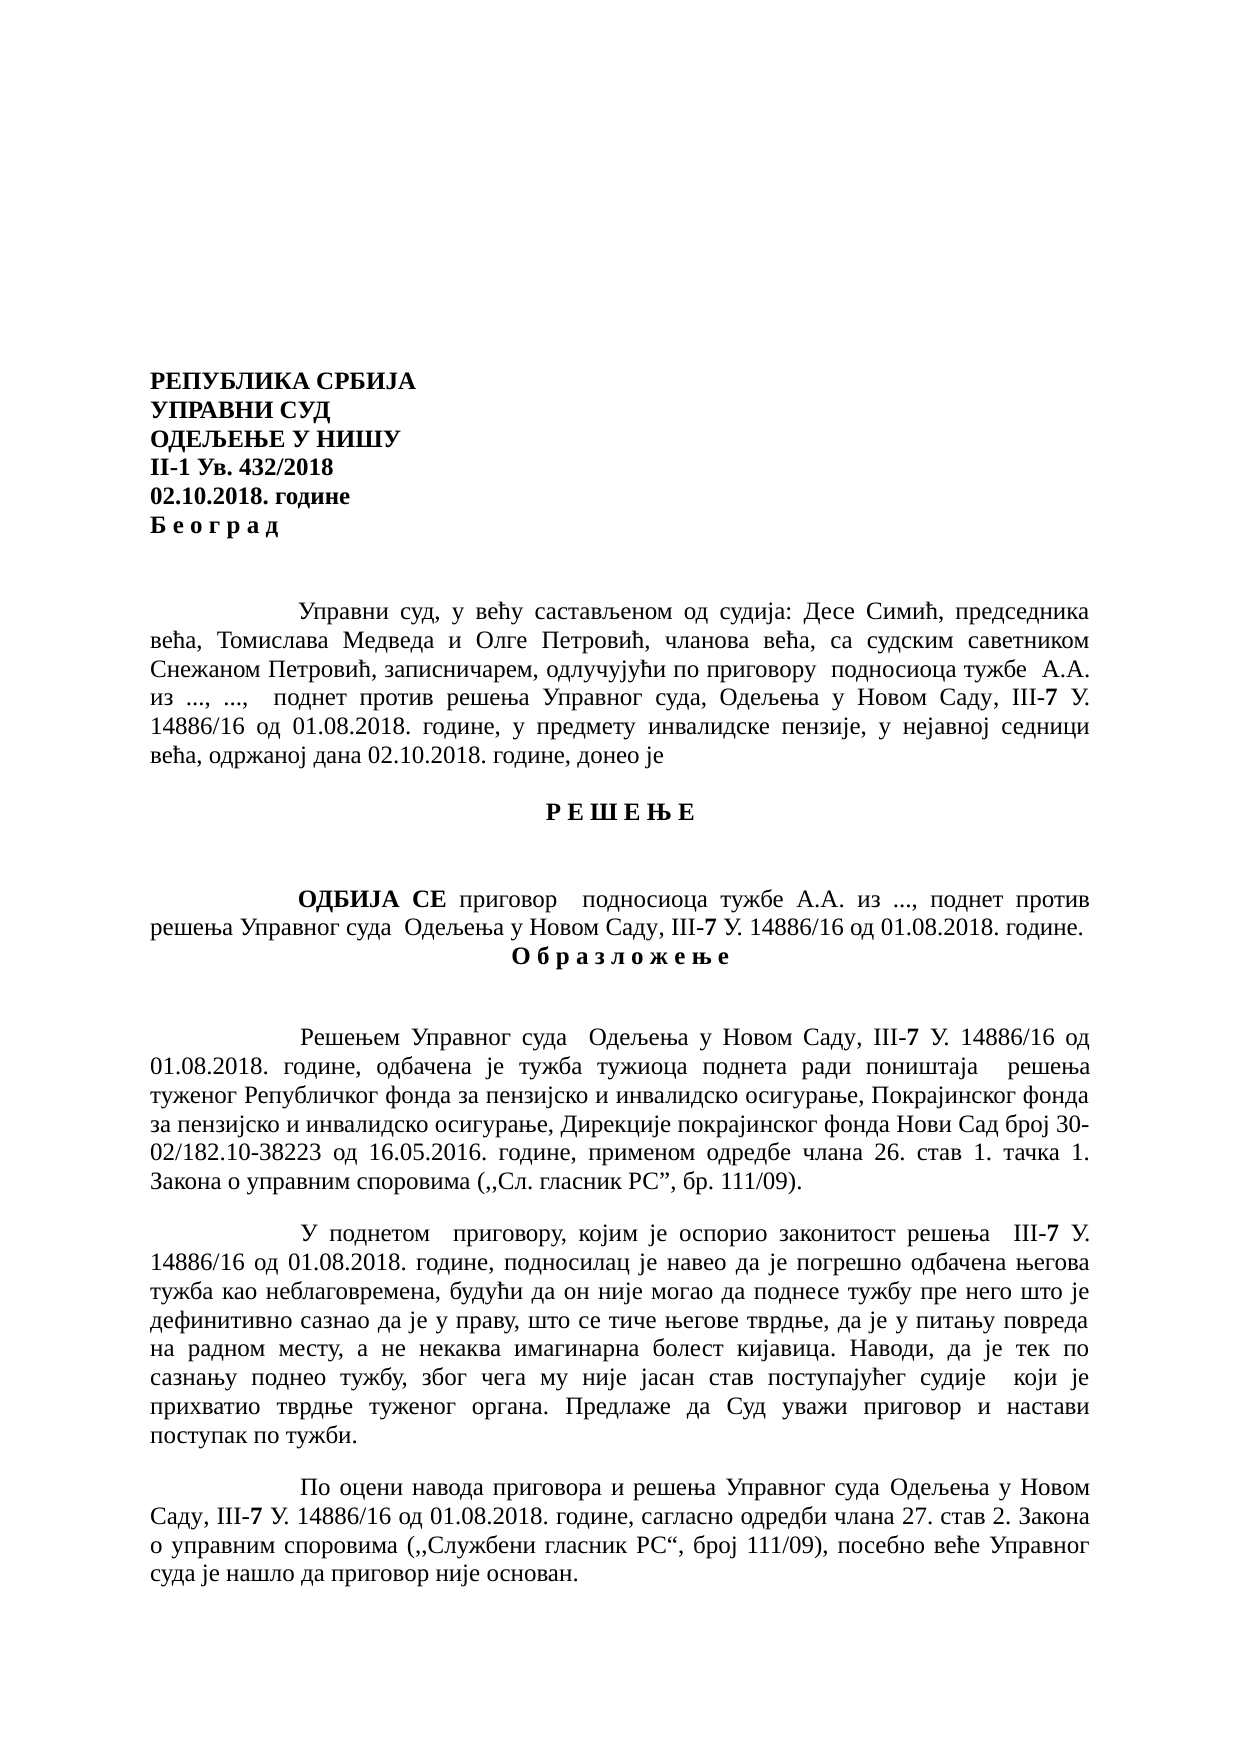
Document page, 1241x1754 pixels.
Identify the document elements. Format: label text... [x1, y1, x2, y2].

text Р Е Ш Е Њ Е [150, 797, 1090, 826]
text УПРАВНИ СУД [150, 395, 1090, 424]
text О б р а з л о ж е њ е [150, 941, 1090, 970]
text ОДБИЈА СЕ приговор подносиоца тужбе А.А. из ..., поднет против решења Управног суда Одељења у Новом Саду, III-7 У. 14886/16 од 01.08.2018. године. [150, 884, 1090, 941]
text Управни суд, у већу састављеном од судија: Десе Симић, председника већа, Томислава Медведа и Олге Петровић, чланова већа, са судским саветником Снежаном Петровић, записничарем, одлучујући по приговору подносиоца тужбе А.А. из ..., ..., поднет против решења Управног суда, Одељења у Новом Саду, III-7 У. 14886/16 од 01.08.2018. године, у предмету инвалидске пензије, у нејавној седници већа, одржаној дана 02.10.2018. године, донео је [150, 596, 1090, 769]
text ОДЕЉЕЊЕ У НИШУ [150, 424, 1090, 452]
text 02.10.2018. године [150, 481, 1090, 510]
text РЕПУБЛИКА СРБИЈА [150, 148, 1090, 395]
text У поднетом приговору, којим је оспорио законитост решења III-7 У. 14886/16 од 01.08.2018. године, подносилац је навео да је погрешно одбачена његова тужба као неблаговремена, будући да он није могао да поднесе тужбу пре него што је дефинитивно сазнао да је у праву, што се тиче његове тврдње, да је у питању повреда на радном месту, а не некаква имагинарна болест кијавица. Наводи, да је тек по сазнању поднео тужбу, због чега му није јасан став поступајућег судије који је прихватио тврдње туженог органа. Предлаже да Суд уважи приговор и настави поступак по тужби. [150, 1218, 1090, 1448]
text Решењем Управног суда Одељења у Новом Саду, III-7 У. 14886/16 од 01.08.2018. године, одбачена је тужба тужиоца поднета ради поништаја решења туженог Републичког фонда за пензијско и инвалидско осигурање, Покрајинског фонда за пензијско и инвалидско осигурање, Дирекције покрајинског фонда Нови Сад број 30-02/182.10-38223 од 16.05.2016. године, применом одредбе члана 26. став 1. тачка 1. Закона о управним споровима (,,Сл. гласник РС”, бр. 111/09). [150, 1022, 1090, 1195]
text Б е о г р а д [150, 510, 1090, 539]
text По оцени навода приговора и решења Управног суда Одељења у Новом Саду, III-7 У. 14886/16 од 01.08.2018. године, сагласно одредби члана 27. став 2. Закона о управним споровима (,,Службени гласник РС“, број 111/09), посебно веће Управног суда је нашло да приговор није основан. [150, 1472, 1090, 1587]
text II-1 Ув. 432/2018 [150, 452, 1090, 481]
